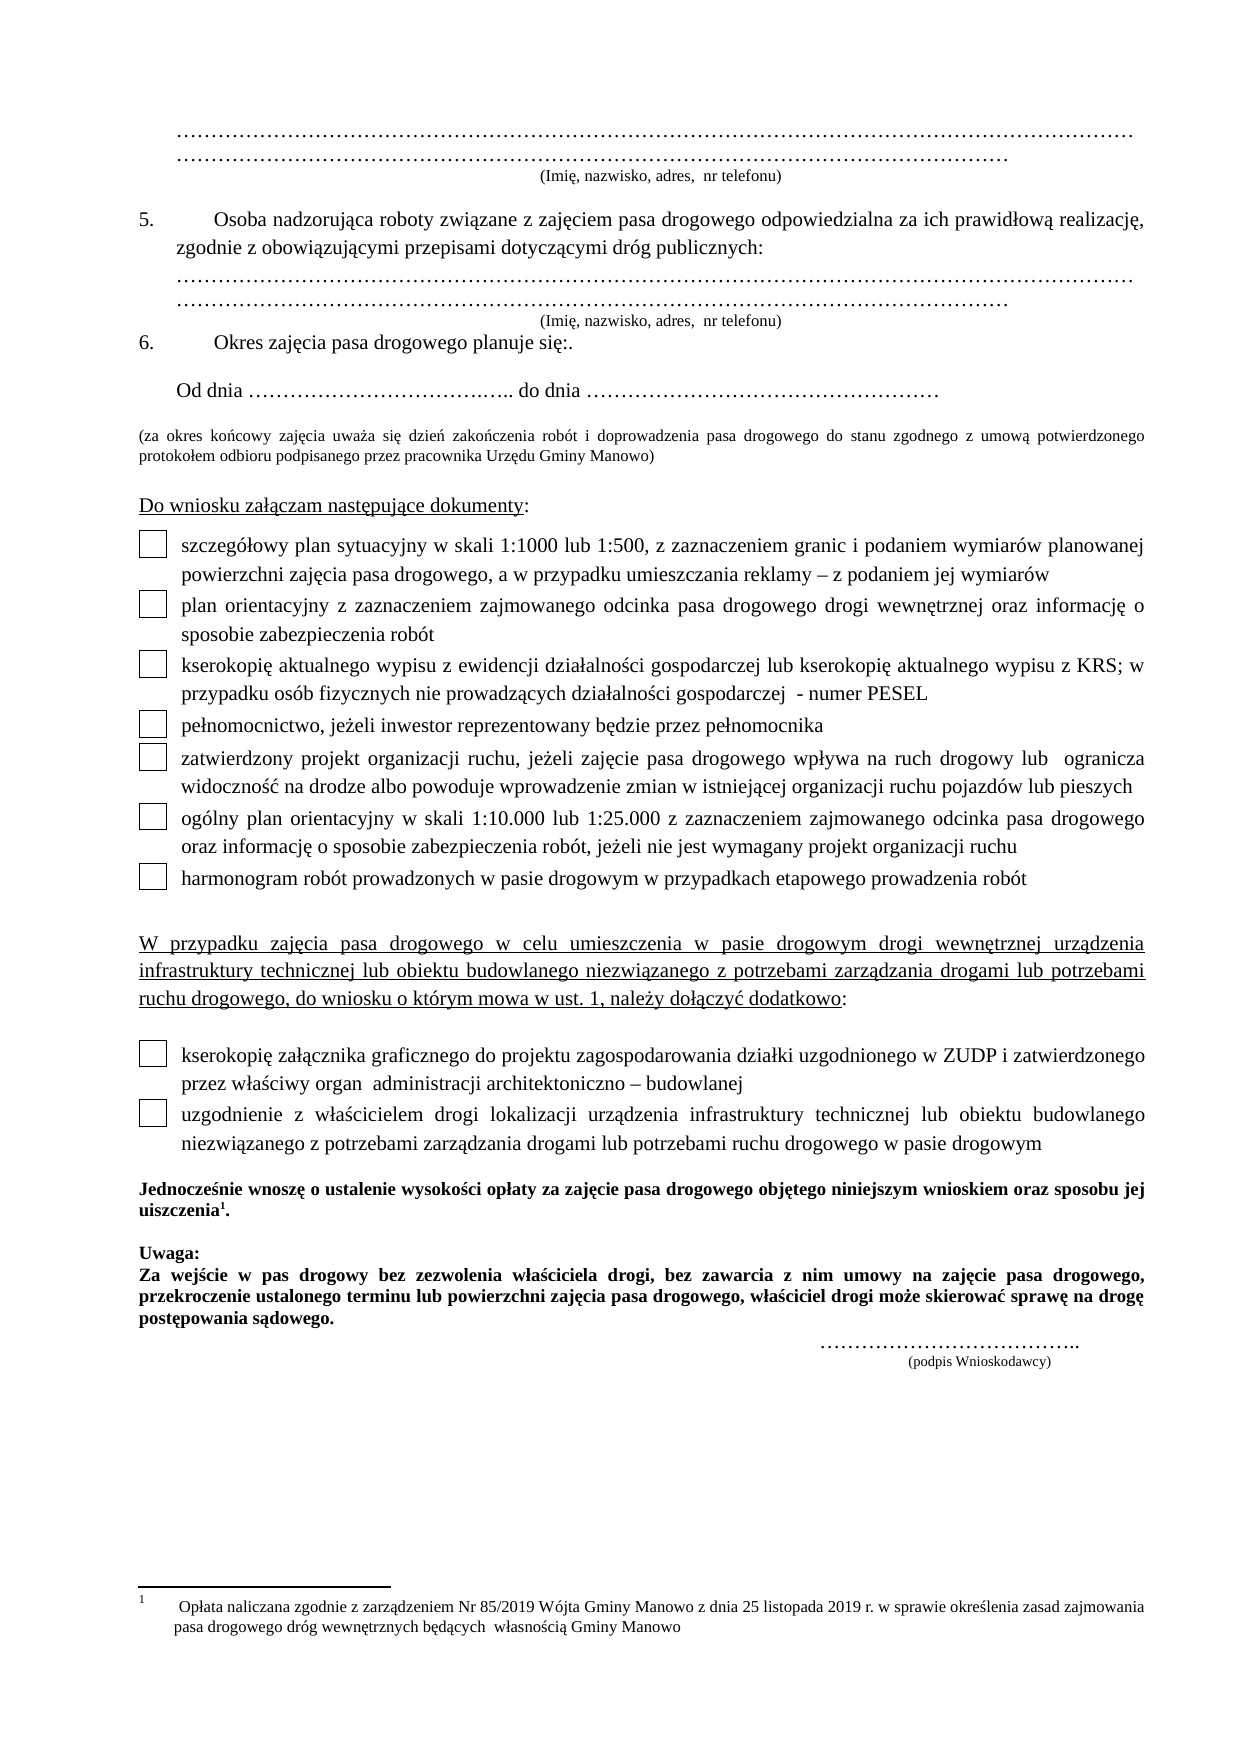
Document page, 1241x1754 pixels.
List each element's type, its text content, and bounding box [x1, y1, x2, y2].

text Za wejście w pas drogowy bez zezwolenia właściciela drogi, bez zawarcia z nim umowy na zajęcie pasa drogowego, przekroczenie ustalonego terminu lub powierzchni zajęcia pasa drogowego, właściciel drogi może skierować sprawę na drogę postępowania sądowego. [138, 1264, 1146, 1328]
text …………………………………………………………………………………………………………………………………………………………………………………………………………………………………… [176, 263, 1146, 311]
text Do wniosku załączam następujące dokumenty: [138, 493, 1146, 517]
text pełnomocnictwo, jeżeli inwestor reprezentowany będzie przez pełnomocnika [138, 709, 1146, 738]
text (Imię, nazwisko, adres, nr telefonu) [176, 311, 1146, 330]
text harmonogram robót prowadzonych w pasie drogowym w przypadkach etapowego prowadzenia robót [138, 862, 1146, 891]
text kserokopię aktualnego wypisu z ewidencji działalności gospodarczej lub kserokopię aktualnego wypisu z KRS; w przypadku osób fizycznych nie prowadzących działalności gospodarczej - numer PESEL [138, 649, 1146, 705]
text ……………………………….. [232, 1328, 1146, 1353]
text (podpis Wnioskodawcy) [232, 1353, 1146, 1369]
text Jednocześnie wnoszę o ustalenie wysokości opłaty za zajęcie pasa drogowego objętego niniejszym wnioskiem oraz sposobu jej uiszczenia. [138, 1178, 1146, 1221]
text ogólny plan orientacyjny w skali 1:10.000 lub 1:25.000 z zaznaczeniem zajmowanego odcinka pasa drogowego oraz informację o sposobie zabezpieczenia robót, jeżeli nie jest wymagany projekt organizacji ruchu [138, 802, 1146, 858]
text (Imię, nazwisko, adres, nr telefonu) [176, 166, 1146, 185]
text szczegółowy plan sytuacyjny w skali 1:1000 lub 1:500, z zaznaczeniem granic i podaniem wymiarów planowanej powierzchni zajęcia pasa drogowego, a w przypadku umieszczania reklamy – z podaniem jej wymiarów [138, 529, 1146, 586]
text uzgodnienie z właścicielem drogi lokalizacji urządzenia infrastruktury technicznej lub obiektu budowlanego niezwiązanego z potrzebami zarządzania drogami lub potrzebami ruchu drogowego w pasie drogowym [138, 1098, 1146, 1155]
text ruchu drogowego, do wniosku o którym mowa w ust. 1, należy dołączyć dodatkowo: [138, 980, 1146, 1010]
text Opłata naliczana zgodnie z zarządzeniem Nr 85/2019 Wójta Gminy Manowo z dnia 25 listopada 2019 r. w sprawie określenia zasad zajmowania pasa drogowego dróg wewnętrznych będących własnością Gminy Manowo [138, 1593, 1146, 1636]
list Okres zajęcia pasa drogowego planuje się:. [138, 330, 1146, 354]
list Osoba nadzorująca roboty związane z zajęciem pasa drogowego odpowiedzialna za ich prawidłową realizację, zgodnie z obowiązującymi przepisami dotyczącymi dróg publicznych: [138, 207, 1146, 259]
text Od dnia …………………………….….. do dnia …………………………………………… [138, 378, 1146, 402]
text Uwaga: [138, 1242, 1146, 1264]
text (za okres końcowy zajęcia uważa się dzień zakończenia robót i doprowadzenia pasa drogowego do stanu zgodnego z umową potwierdzonego protokołem odbioru podpisanego przez pracownika Urzędu Gminy Manowo) [138, 426, 1146, 464]
text zatwierdzony projekt organizacji ruchu, jeżeli zajęcie pasa drogowego wpływa na ruch drogowy lub ogranicza widoczność na drodze albo powoduje wprowadzenie zmian w istniejącej organizacji ruchu pojazdów lub pieszych [138, 742, 1146, 798]
text …………………………………………………………………………………………………………………………………………………………………………………………………………………………………… [176, 118, 1146, 166]
text W przypadku zajęcia pasa drogowego w celu umieszczenia w pasie drogowym drogi wewnętrznej urządzenia infrastruktury technicznej lub obiektu budowlanego niezwiązanego z potrzebami zarządzania drogami lub potrzebami [138, 931, 1146, 979]
text kserokopię załącznika graficznego do projektu zagospodarowania działki uzgodnionego w ZUDP i zatwierdzonego przez właściwy organ administracji architektoniczno – budowlanej [138, 1039, 1146, 1095]
text plan orientacyjny z zaznaczeniem zajmowanego odcinka pasa drogowego drogi wewnętrznej oraz informację o sposobie zabezpieczenia robót [138, 589, 1146, 646]
